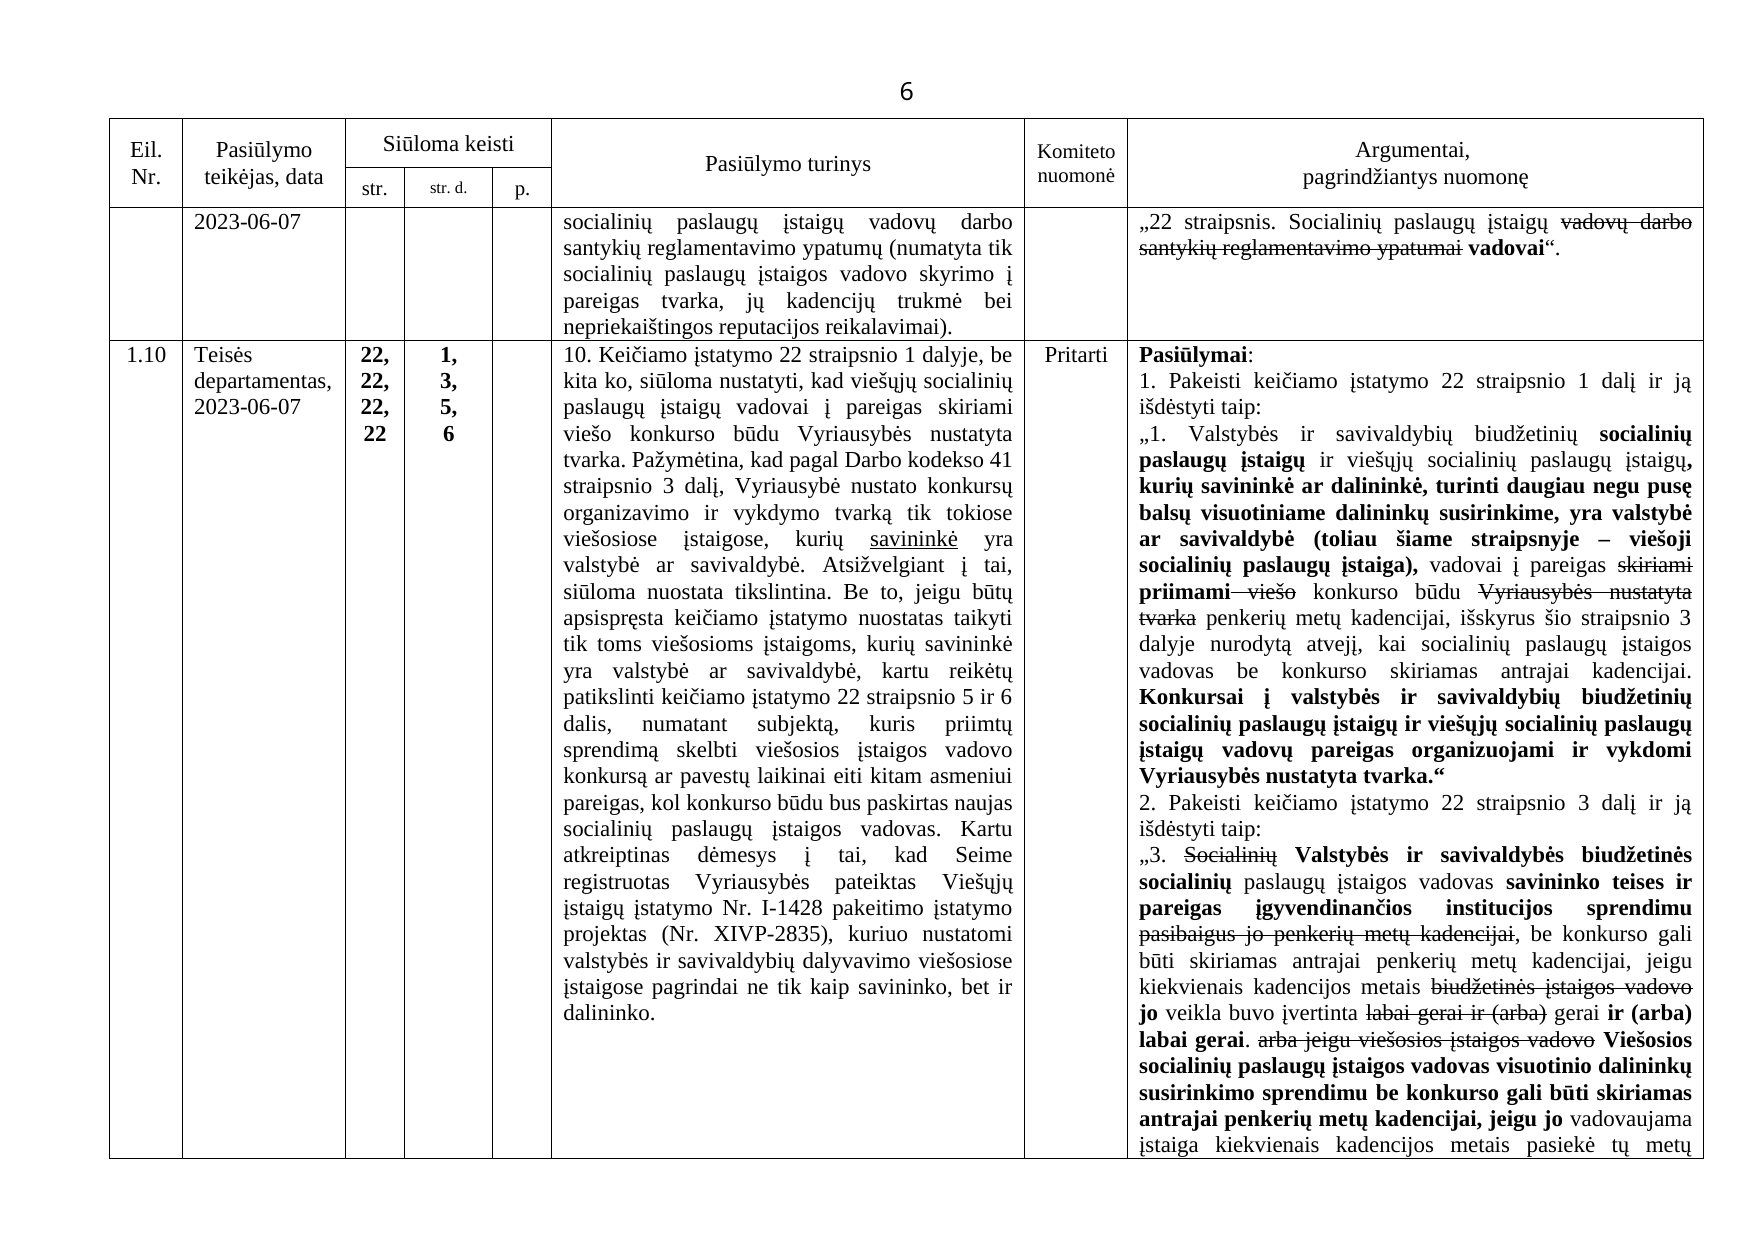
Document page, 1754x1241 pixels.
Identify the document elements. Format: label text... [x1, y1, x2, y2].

table_cell socialinių paslaugų įstaigų vadovų darbo santykių reglamentavimo ypatumų (numatyta tik socialinių paslaugų įstaigos vadovo skyrimo į pareigas tvarka, jų kadencijų trukmė bei nepriekaištingos reputacijos reikalavimai). [552, 208, 1024, 339]
table_cell 22, 22, 22, 22 [346, 341, 404, 1158]
table_header Siūloma keisti [346, 119, 551, 167]
table_cell [493, 341, 551, 1158]
table_cell [1025, 208, 1127, 339]
table_cell p. [493, 168, 551, 207]
table_header Eil. Nr. [110, 119, 182, 207]
table_cell [110, 208, 182, 339]
table_cell Pasiūlymai: 1. Pakeisti keičiamo įstatymo 22 straipsnio 1 dalį ir ją išdėstyti taip: „1. Valstybės ir savivaldybių biudžetinių socialinių paslaugų įstaigų ir viešųjų socialinių paslaugų įstaigų, kurių savininkė ar dalininkė, turinti daugiau negu pusę balsų visuotiniame dalininkų susirinkime, yra valstybė ar savivaldybė (toliau šiame straipsnyje – viešoji socialinių paslaugų įstaiga), vadovai į pareigas skiriami priimami viešo konkurso būdu Vyriausybės nustatyta tvarka penkerių metų kadencijai, išskyrus šio straipsnio 3 dalyje nurodytą atvejį, kai socialinių paslaugų įstaigos vadovas be konkurso skiriamas antrajai kadencijai. Konkursai į valstybės ir savivaldybių biudžetinių socialinių paslaugų įstaigų ir viešųjų socialinių paslaugų įstaigų vadovų pareigas organizuojami ir vykdomi Vyriausybės nustatyta tvarka.“ 2. Pakeisti keičiamo įstatymo 22 straipsnio 3 dalį ir ją išdėstyti taip: „3. Socialinių Valstybės ir savivaldybės biudžetinės socialinių paslaugų įstaigos vadovas savininko teises ir pareigas įgyvendinančios institucijos sprendimu pasibaigus jo penkerių metų kadencijai, be konkurso gali būti skiriamas antrajai penkerių metų kadencijai, jeigu kiekvienais kadencijos metais biudžetinės įstaigos vadovo jo veikla buvo įvertinta labai gerai ir (arba) gerai ir (arba) labai gerai. arba jeigu viešosios įstaigos vadovo Viešosios socialinių paslaugų įstaigos vadovas visuotinio dalininkų susirinkimo sprendimu be konkurso gali būti skiriamas antrajai penkerių metų kadencijai, jeigu jo vadovaujama įstaiga kiekvienais kadencijos metais pasiekė tų metų [1128, 341, 1703, 1158]
table_cell [346, 208, 404, 339]
table_header Argumentai, pagrindžiantys nuomonę [1128, 119, 1703, 207]
table_header Pasiūlymo teikėjas, data [183, 119, 345, 207]
table_cell [493, 208, 551, 339]
table_header Pasiūlymo turinys [552, 119, 1024, 207]
table_cell „22 straipsnis. Socialinių paslaugų įstaigų vadovų darbo santykių reglamentavimo ypatumai vadovai“. [1128, 208, 1703, 339]
table_cell 1, 3, 5, 6 [405, 341, 492, 1158]
table_header Komiteto nuomonė [1025, 119, 1127, 207]
table_cell [405, 208, 492, 339]
table_cell str. d. [405, 168, 492, 207]
table_cell 10. Keičiamo įstatymo 22 straipsnio 1 dalyje, be kita ko, siūloma nustatyti, kad viešųjų socialinių paslaugų įstaigų vadovai į pareigas skiriami viešo konkurso būdu Vyriausybės nustatyta tvarka. Pažymėtina, kad pagal Darbo kodekso 41 straipsnio 3 dalį, Vyriausybė nustato konkursų organizavimo ir vykdymo tvarką tik tokiose viešosiose įstaigose, kurių savininkė yra valstybė ar savivaldybė. Atsižvelgiant į tai, siūloma nuostata tikslintina. Be to, jeigu būtų apsispręsta keičiamo įstatymo nuostatas taikyti tik toms viešosioms įstaigoms, kurių savininkė yra valstybė ar savivaldybė, kartu reikėtų patikslinti keičiamo įstatymo 22 straipsnio 5 ir 6 dalis, numatant subjektą, kuris priimtų sprendimą skelbti viešosios įstaigos vadovo konkursą ar pavestų laikinai eiti kitam asmeniui pareigas, kol konkurso būdu bus paskirtas naujas socialinių paslaugų įstaigos vadovas. Kartu atkreiptinas dėmesys į tai, kad Seime registruotas Vyriausybės pateiktas Viešųjų įstaigų įstatymo Nr. I-1428 pakeitimo įstatymo projektas (Nr. XIVP-2835), kuriuo nustatomi valstybės ir savivaldybių dalyvavimo viešosiose įstaigose pagrindai ne tik kaip savininko, bet ir dalininko. [552, 341, 1024, 1158]
table_cell Pritarti [1025, 341, 1127, 1158]
table_cell 2023-06-07 [183, 208, 345, 339]
table_cell 1.10 [110, 341, 182, 1158]
table_cell str. [346, 168, 404, 207]
table_cell Teisės departamentas, 2023-06-07 [183, 341, 345, 1158]
